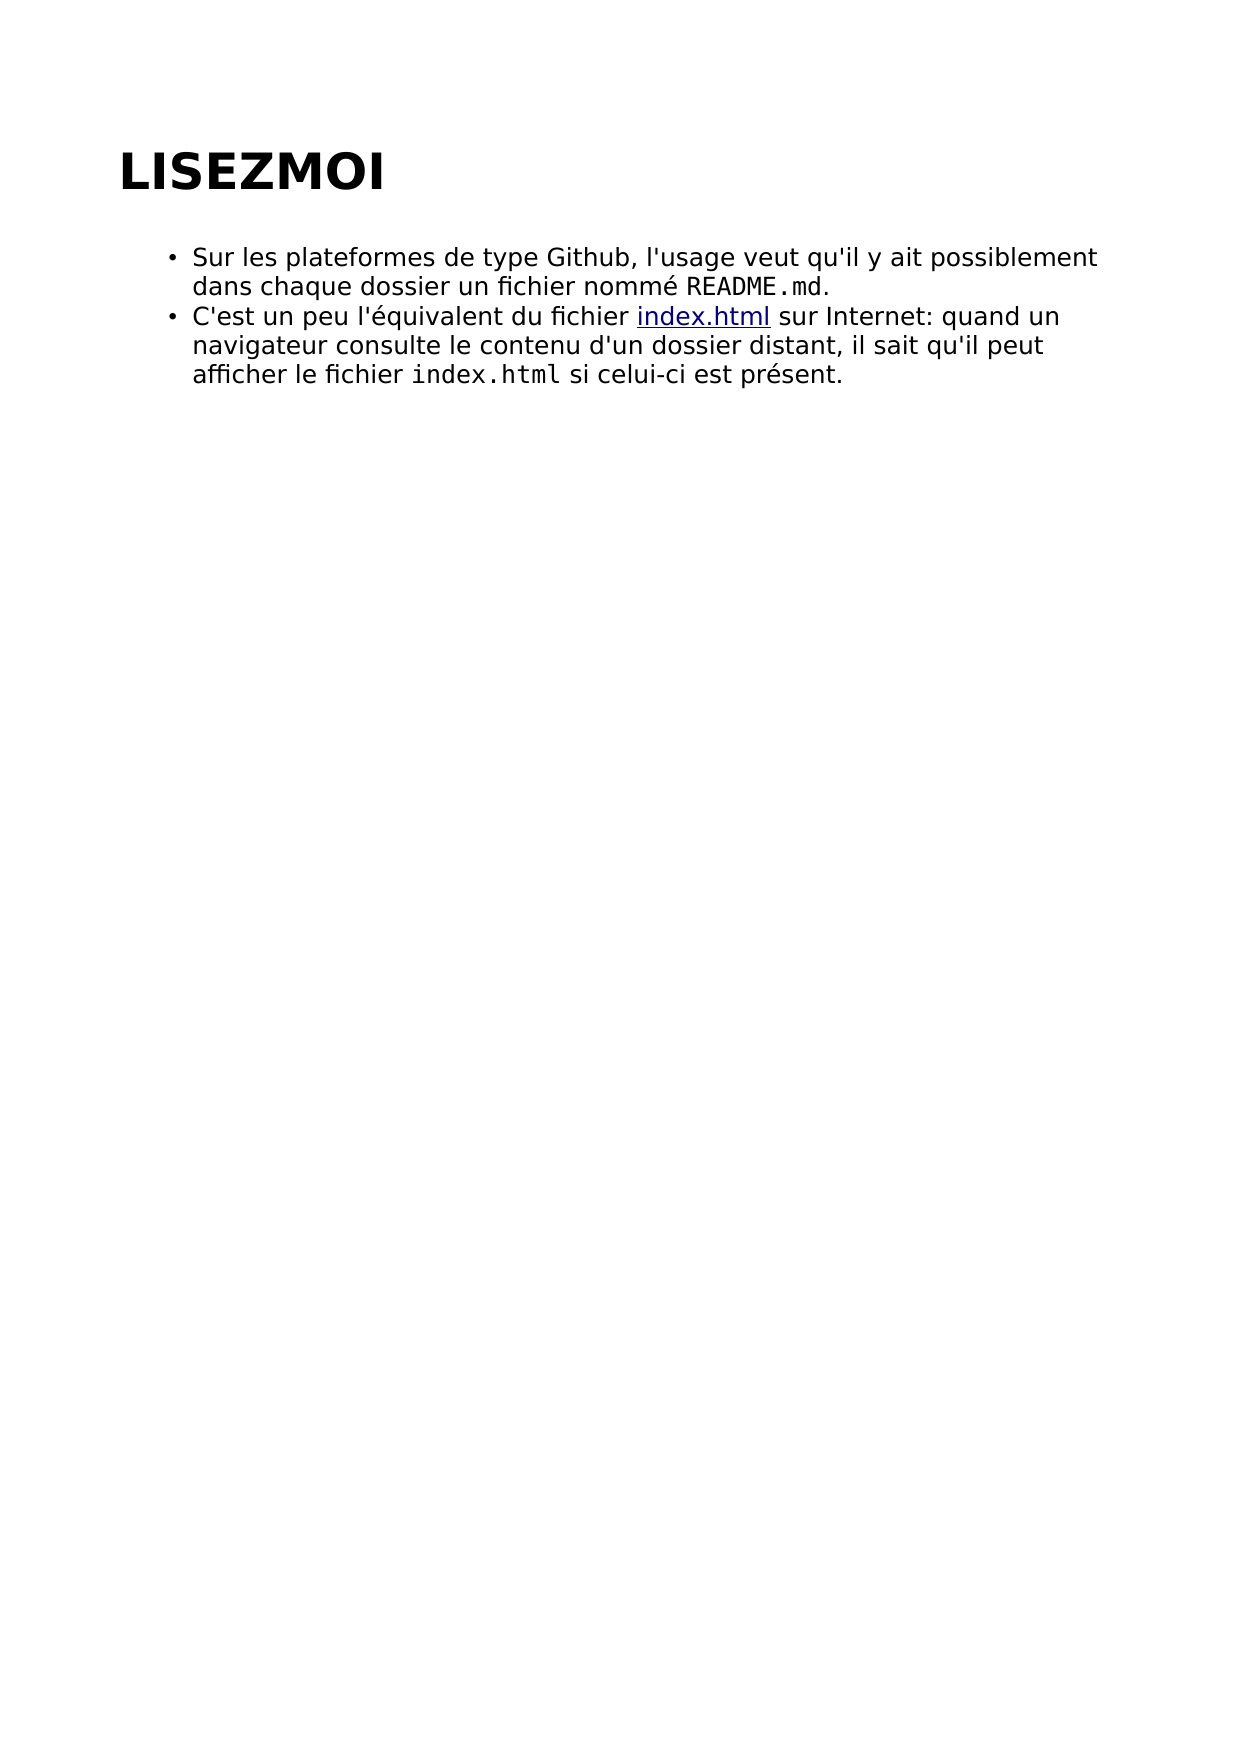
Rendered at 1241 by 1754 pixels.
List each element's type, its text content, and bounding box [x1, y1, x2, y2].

list C'est un peu l'équivalent du fichier index.html sur Internet: quand un navigateur consulte le contenu d'un dossier distant, il sait qu'il peut afficher le fichier index.html si celui-ci est présent. [177, 302, 1122, 389]
subtitle LISEZMOI [118, 143, 1122, 201]
list Sur les plateformes de type Github, l'usage veut qu'il y ait possiblement dans chaque dossier un fichier nommé README.md. [177, 243, 1122, 302]
